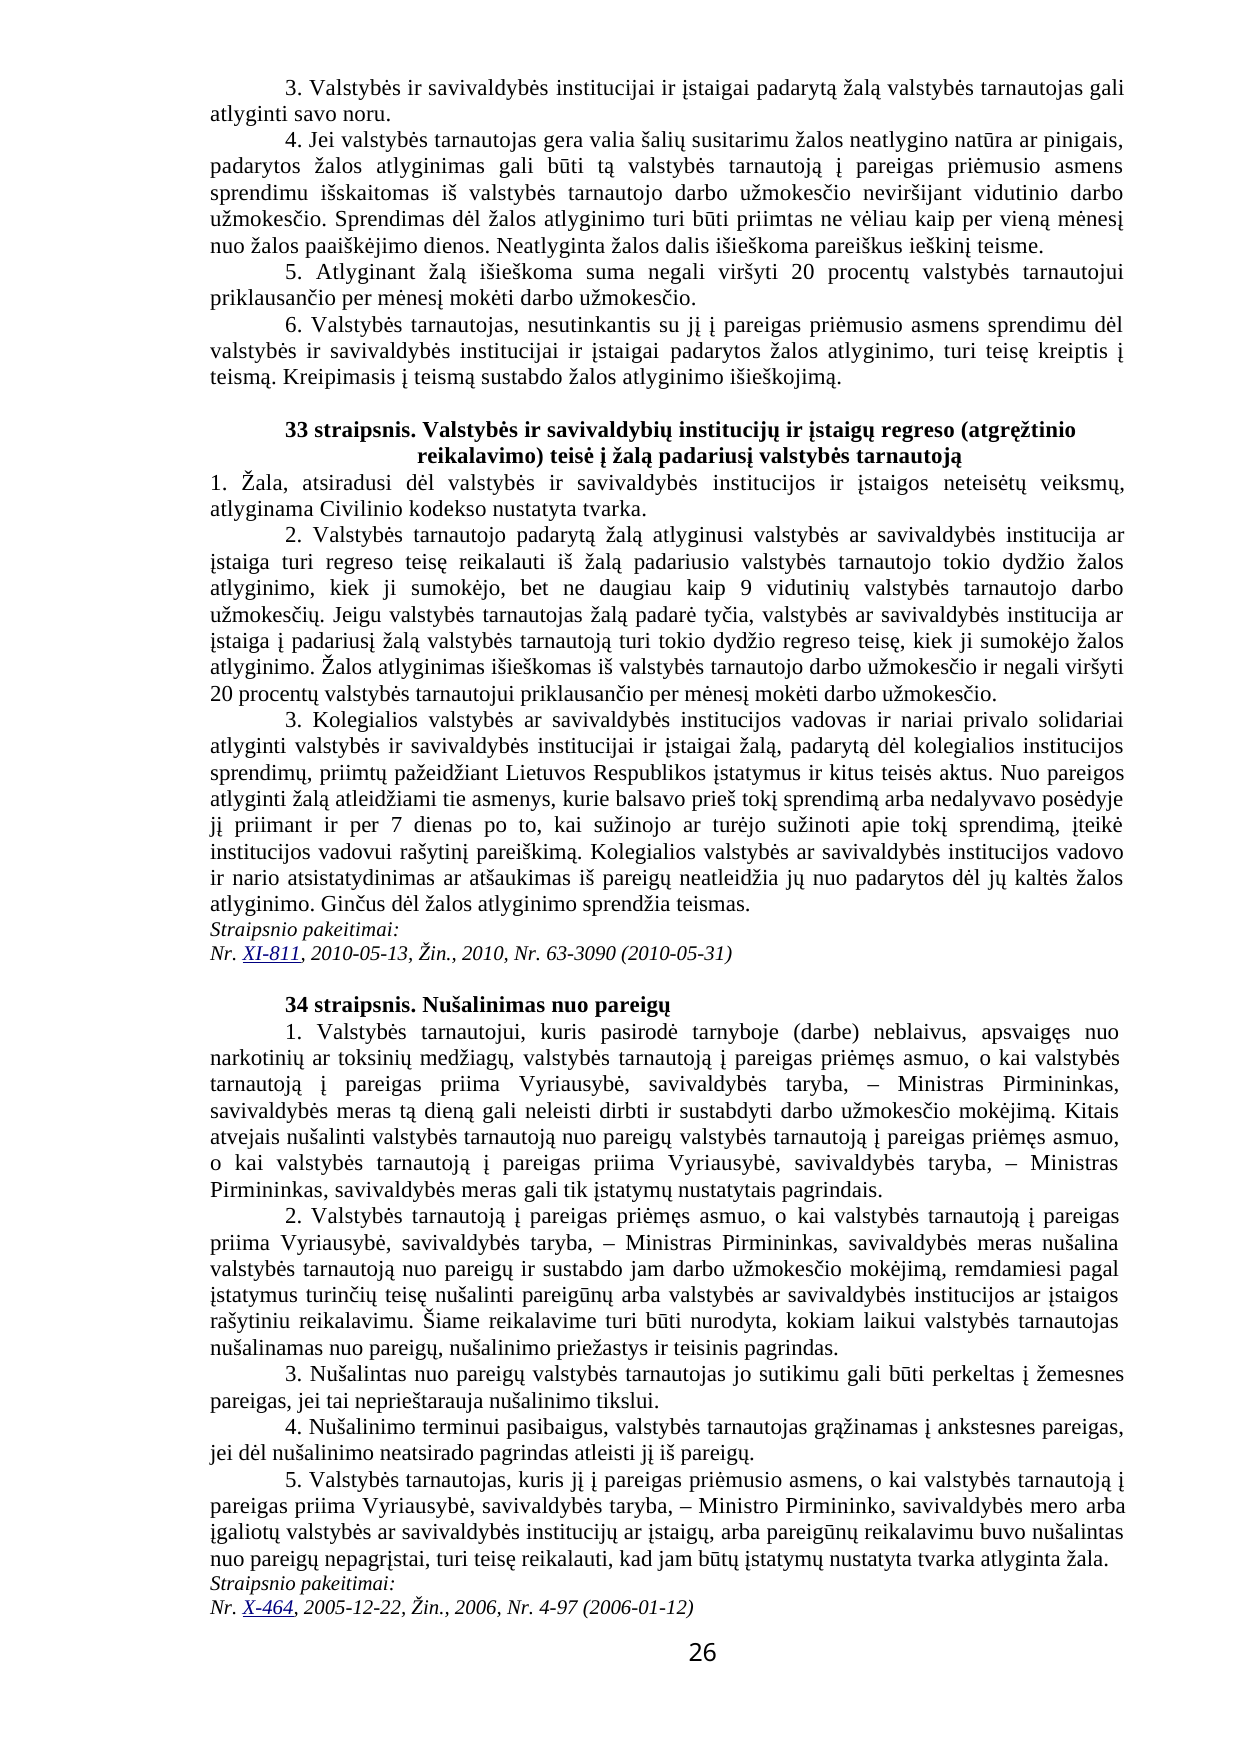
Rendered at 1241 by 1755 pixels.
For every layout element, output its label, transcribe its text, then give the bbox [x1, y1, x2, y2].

text 2. Valstybės tarnautojo padarytą žalą atlyginusi valstybės ar savivaldybės institucija ar įstaiga turi regreso teisę reikalauti iš žalą padariusio valstybės tarnautojo tokio dydžio žalos atlyginimo, kiek ji sumokėjo, bet ne daugiau kaip 9 vidutinių valstybės tarnautojo darbo užmokesčių. Jeigu valstybės tarnautojas žalą padarė tyčia, valstybės ar savivaldybės institucija ar įstaiga į padariusį žalą valstybės tarnautoją turi tokio dydžio regreso teisę, kiek ji sumokėjo žalos atlyginimo. Žalos atlyginimas išieškomas iš valstybės tarnautojo darbo užmokesčio ir negali viršyti 20 procentų valstybės tarnautojui priklausančio per mėnesį mokėti darbo užmokesčio. [210, 522, 1126, 706]
text Straipsnio pakeitimai: [210, 1571, 1126, 1595]
text 1. Valstybės tarnautojui, kuris pasirodė tarnyboje (darbe) neblaivus, apsvaigęs nuo narkotinių ar toksinių medžiagų, valstybės tarnautoją į pareigas priėmęs asmuo, o kai valstybės tarnautoją į pareigas priima Vyriausybė, savivaldybės taryba, – Ministras Pirmininkas, savivaldybės meras tą dieną gali neleisti dirbti ir sustabdyti darbo užmokesčio mokėjimą. Kitais atvejais nušalinti valstybės tarnautoją nuo pareigų valstybės tarnautoją į pareigas priėmęs asmuo, o kai valstybės tarnautoją į pareigas priima Vyriausybė, savivaldybės taryba, – Ministras Pirmininkas, savivaldybės meras gali tik įstatymų nustatytais pagrindais. [210, 1018, 1120, 1202]
text 3. Nušalintas nuo pareigų valstybės tarnautojas jo sutikimu gali būti perkeltas į žemesnes pareigas, jei tai neprieštarauja nušalinimo tikslui. [210, 1360, 1126, 1413]
text Nr. X-464, 2005-12-22, Žin., 2006, Nr. 4-97 (2006-01-12) [210, 1595, 1120, 1619]
text 33 straipsnis. Valstybės ir savivaldybių institucijų ir įstaigų regreso (atgręžtinio [285, 416, 1126, 442]
text 2. Valstybės tarnautoją į pareigas priėmęs asmuo, o kai valstybės tarnautoją į pareigas priima Vyriausybė, savivaldybės taryba, – Ministras Pirmininkas, savivaldybės meras nušalina valstybės tarnautoją nuo pareigų ir sustabdo jam darbo užmokesčio mokėjimą, remdamiesi pagal įstatymus turinčių teisę nušalinti pareigūnų arba valstybės ar savivaldybės institucijos ar įstaigos rašytiniu reikalavimu. Šiame reikalavime turi būti nurodyta, kokiam laikui valstybės tarnautojas nušalinamas nuo pareigų, nušalinimo priežastys ir teisinis pagrindas. [210, 1202, 1120, 1360]
text 5. Valstybės tarnautojas, kuris jį į pareigas priėmusio asmens, o kai valstybės tarnautoją į pareigas priima Vyriausybė, savivaldybės taryba, – Ministro Pirmininko, savivaldybės mero arba įgaliotų valstybės ar savivaldybės institucijų ar įstaigų, arba pareigūnų reikalavimu buvo nušalintas nuo pareigų nepagrįstai, turi teisę reikalauti, kad jam būtų įstatymų nustatyta tvarka atlyginta žala. [210, 1466, 1126, 1571]
text 4. Jei valstybės tarnautojas gera valia šalių susitarimu žalos neatlygino natūra ar pinigais, padarytos žalos atlyginimas gali būti tą valstybės tarnautoją į pareigas priėmusio asmens sprendimu išskaitomas iš valstybės tarnautojo darbo užmokesčio neviršijant vidutinio darbo užmokesčio. Sprendimas dėl žalos atlyginimo turi būti priimtas ne vėliau kaip per vieną mėnesį nuo žalos paaiškėjimo dienos. Neatlyginta žalos dalis išieškoma pareiškus ieškinį teisme. [210, 126, 1126, 258]
text 34 straipsnis. Nušalinimas nuo pareigų [210, 991, 1126, 1018]
text 1. Žala, atsiradusi dėl valstybės ir savivaldybės institucijos ir įstaigos neteisėtų veiksmų, atlyginama Civilinio kodekso nustatyta tvarka. [210, 469, 1126, 522]
text 3. Valstybės ir savivaldybės institucijai ir įstaigai padarytą žalą valstybės tarnautojas gali atlyginti savo noru. [210, 73, 1126, 126]
text 4. Nušalinimo terminui pasibaigus, valstybės tarnautojas grąžinamas į ankstesnes pareigas, jei dėl nušalinimo neatsirado pagrindas atleisti jį iš pareigų. [210, 1413, 1126, 1466]
text 6. Valstybės tarnautojas, nesutinkantis su jį į pareigas priėmusio asmens sprendimu dėl valstybės ir savivaldybės institucijai ir įstaigai padarytos žalos atlyginimo, turi teisę kreiptis į teismą. Kreipimasis į teismą sustabdo žalos atlyginimo išieškojimą. [210, 311, 1126, 390]
text reikalavimo) teisė į žalą padariusį valstybės tarnautoją [417, 442, 1126, 469]
text 5. Atlyginant žalą išieškoma suma negali viršyti 20 procentų valstybės tarnautojui priklausančio per mėnesį mokėti darbo užmokesčio. [210, 258, 1126, 311]
text Straipsnio pakeitimai: [210, 917, 1126, 941]
text 3. Kolegialios valstybės ar savivaldybės institucijos vadovas ir nariai privalo solidariai atlyginti valstybės ir savivaldybės institucijai ir įstaigai žalą, padarytą dėl kolegialios institucijos sprendimų, priimtų pažeidžiant Lietuvos Respublikos įstatymus ir kitus teisės aktus. Nuo pareigos atlyginti žalą atleidžiami tie asmenys, kurie balsavo prieš tokį sprendimą arba nedalyvavo posėdyje jį priimant ir per 7 dienas po to, kai sužinojo ar turėjo sužinoti apie tokį sprendimą, įteikė institucijos vadovui rašytinį pareiškimą. Kolegialios valstybės ar savivaldybės institucijos vadovo ir nario atsistatydinimas ar atšaukimas iš pareigų neatleidžia jų nuo padarytos dėl jų kaltės žalos atlyginimo. Ginčus dėl žalos atlyginimo sprendžia teismas. [210, 706, 1126, 917]
text Nr. XI-811, 2010-05-13, Žin., 2010, Nr. 63-3090 (2010-05-31) [210, 941, 1120, 965]
